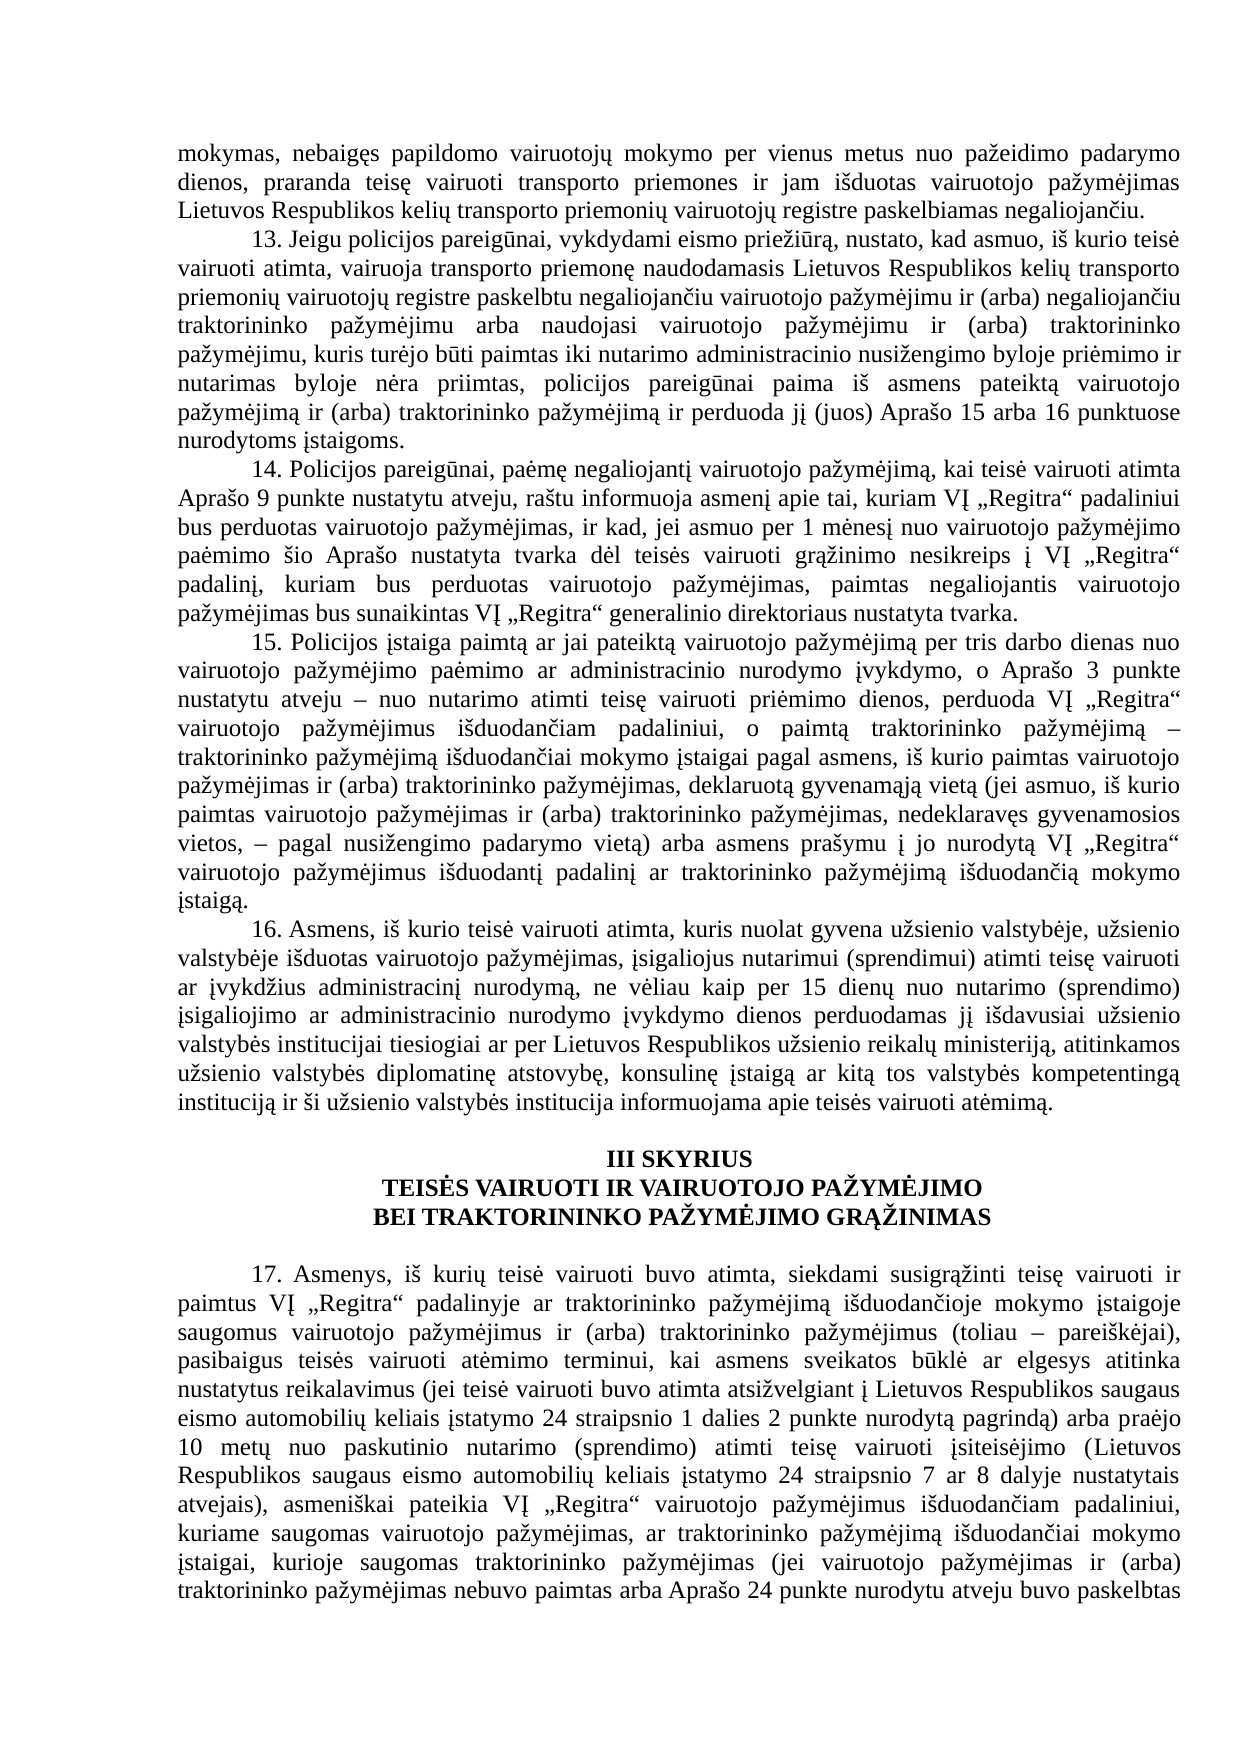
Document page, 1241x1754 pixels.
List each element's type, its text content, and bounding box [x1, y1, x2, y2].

text 14. Policijos pareigūnai, paėmę negaliojantį vairuotojo pažymėjimą, kai teisė vairuoti atimta Aprašo 9 punkte nustatytu atveju, raštu informuoja asmenį apie tai, kuriam VĮ „Regitra“ padaliniui bus perduotas vairuotojo pažymėjimas, ir kad, jei asmuo per 1 mėnesį nuo vairuotojo pažymėjimo paėmimo šio Aprašo nustatyta tvarka dėl teisės vairuoti grąžinimo nesikreips į VĮ „Regitra“ padalinį, kuriam bus perduotas vairuotojo pažymėjimas, paimtas negaliojantis vairuotojo pažymėjimas bus sunaikintas VĮ „Regitra“ generalinio direktoriaus nustatyta tvarka. [177, 454, 1181, 627]
text TEISĖS VAIRUOTI IR VAIRUOTOJO PAŽYMĖJIMO [177, 1173, 1181, 1202]
text III SKYRIUS [177, 1144, 1181, 1173]
text BEI TRAKTORININKO PAŽYMĖJIMO GRĄŽINIMAS [177, 1202, 1181, 1230]
text mokymas, nebaigęs papildomo vairuotojų mokymo per vienus metus nuo pažeidimo padarymo dienos, praranda teisę vairuoti transporto priemones ir jam išduotas vairuotojo pažymėjimas Lietuvos Respublikos kelių transporto priemonių vairuotojų registre paskelbiamas negaliojančiu. [177, 138, 1181, 224]
text 16. Asmens, iš kurio teisė vairuoti atimta, kuris nuolat gyvena užsienio valstybėje, užsienio valstybėje išduotas vairuotojo pažymėjimas, įsigaliojus nutarimui (sprendimui) atimti teisę vairuoti ar įvykdžius administracinį nurodymą, ne vėliau kaip per 15 dienų nuo nutarimo (sprendimo) įsigaliojimo ar administracinio nurodymo įvykdymo dienos perduodamas jį išdavusiai užsienio valstybės institucijai tiesiogiai ar per Lietuvos Respublikos užsienio reikalų ministeriją, atitinkamos užsienio valstybės diplomatinę atstovybę, konsulinę įstaigą ar kitą tos valstybės kompetentingą instituciją ir ši užsienio valstybės institucija informuojama apie teisės vairuoti atėmimą. [177, 914, 1181, 1115]
text 17. Asmenys, iš kurių teisė vairuoti buvo atimta, siekdami susigrąžinti teisę vairuoti ir paimtus VĮ „Regitra“ padalinyje ar traktorininko pažymėjimą išduodančioje mokymo įstaigoje saugomus vairuotojo pažymėjimus ir (arba) traktorininko pažymėjimus (toliau – pareiškėjai), pasibaigus teisės vairuoti atėmimo terminui, kai asmens sveikatos būklė ar elgesys atitinka nustatytus reikalavimus (jei teisė vairuoti buvo atimta atsižvelgiant į Lietuvos Respublikos saugaus eismo automobilių keliais įstatymo 24 straipsnio 1 dalies 2 punkte nurodytą pagrindą) arba praėjo 10 metų nuo paskutinio nutarimo (sprendimo) atimti teisę vairuoti įsiteisėjimo (Lietuvos Respublikos saugaus eismo automobilių keliais įstatymo 24 straipsnio 7 ar 8 dalyje nustatytais atvejais), asmeniškai pateikia VĮ „Regitra“ vairuotojo pažymėjimus išduodančiam padaliniui, kuriame saugomas vairuotojo pažymėjimas, ar traktorininko pažymėjimą išduodančiai mokymo įstaigai, kurioje saugomas traktorininko pažymėjimas (jei vairuotojo pažymėjimas ir (arba) traktorininko pažymėjimas nebuvo paimtas arba Aprašo 24 punkte nurodytu atveju buvo paskelbtas [177, 1259, 1181, 1604]
text 13. Jeigu policijos pareigūnai, vykdydami eismo priežiūrą, nustato, kad asmuo, iš kurio teisė vairuoti atimta, vairuoja transporto priemonę naudodamasis Lietuvos Respublikos kelių transporto priemonių vairuotojų registre paskelbtu negaliojančiu vairuotojo pažymėjimu ir (arba) negaliojančiu traktorininko pažymėjimu arba naudojasi vairuotojo pažymėjimu ir (arba) traktorininko pažymėjimu, kuris turėjo būti paimtas iki nutarimo administracinio nusižengimo byloje priėmimo ir nutarimas byloje nėra priimtas, policijos pareigūnai paima iš asmens pateiktą vairuotojo pažymėjimą ir (arba) traktorininko pažymėjimą ir perduoda jį (juos) Aprašo 15 arba 16 punktuose nurodytoms įstaigoms. [177, 224, 1181, 454]
text 15. Policijos įstaiga paimtą ar jai pateiktą vairuotojo pažymėjimą per tris darbo dienas nuo vairuotojo pažymėjimo paėmimo ar administracinio nurodymo įvykdymo, o Aprašo 3 punkte nustatytu atveju – nuo nutarimo atimti teisę vairuoti priėmimo dienos, perduoda VĮ „Regitra“ vairuotojo pažymėjimus išduodančiam padaliniui, o paimtą traktorininko pažymėjimą – traktorininko pažymėjimą išduodančiai mokymo įstaigai pagal asmens, iš kurio paimtas vairuotojo pažymėjimas ir (arba) traktorininko pažymėjimas, deklaruotą gyvenamąją vietą (jei asmuo, iš kurio paimtas vairuotojo pažymėjimas ir (arba) traktorininko pažymėjimas, nedeklaravęs gyvenamosios vietos, – pagal nusižengimo padarymo vietą) arba asmens prašymu į jo nurodytą VĮ „Regitra“ vairuotojo pažymėjimus išduodantį padalinį ar traktorininko pažymėjimą išduodančią mokymo įstaigą. [177, 627, 1181, 914]
